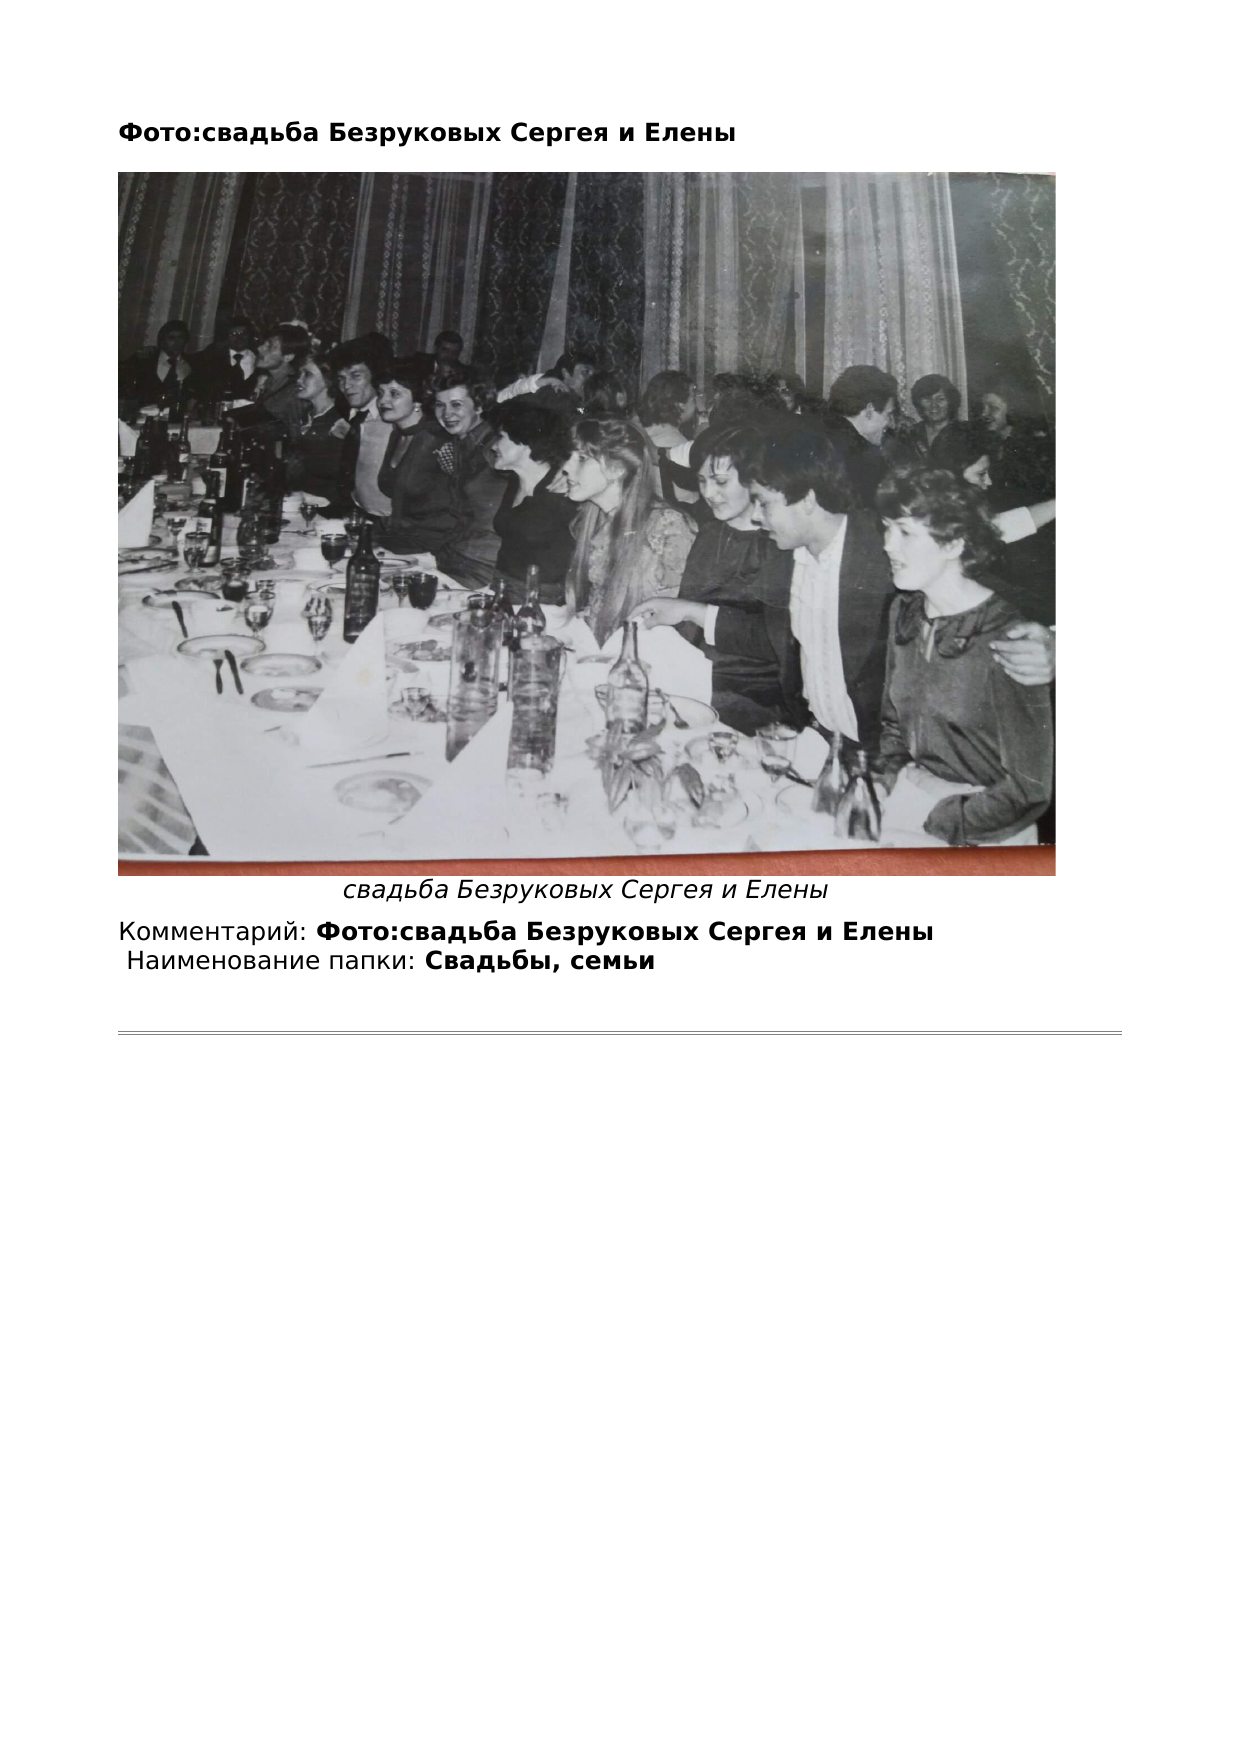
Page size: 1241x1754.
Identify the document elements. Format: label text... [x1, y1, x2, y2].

picture [118, 172, 1056, 876]
subtitle Фото:свадьба Безруковых Сергея и Елены [118, 118, 1122, 147]
text свадьба Безруковых Сергея и Елены [118, 876, 1056, 904]
text Комментарий: Фото:свадьба Безруковых Сергея и Елены Наименование папки: Свадьбы, семьи [118, 917, 1122, 1004]
